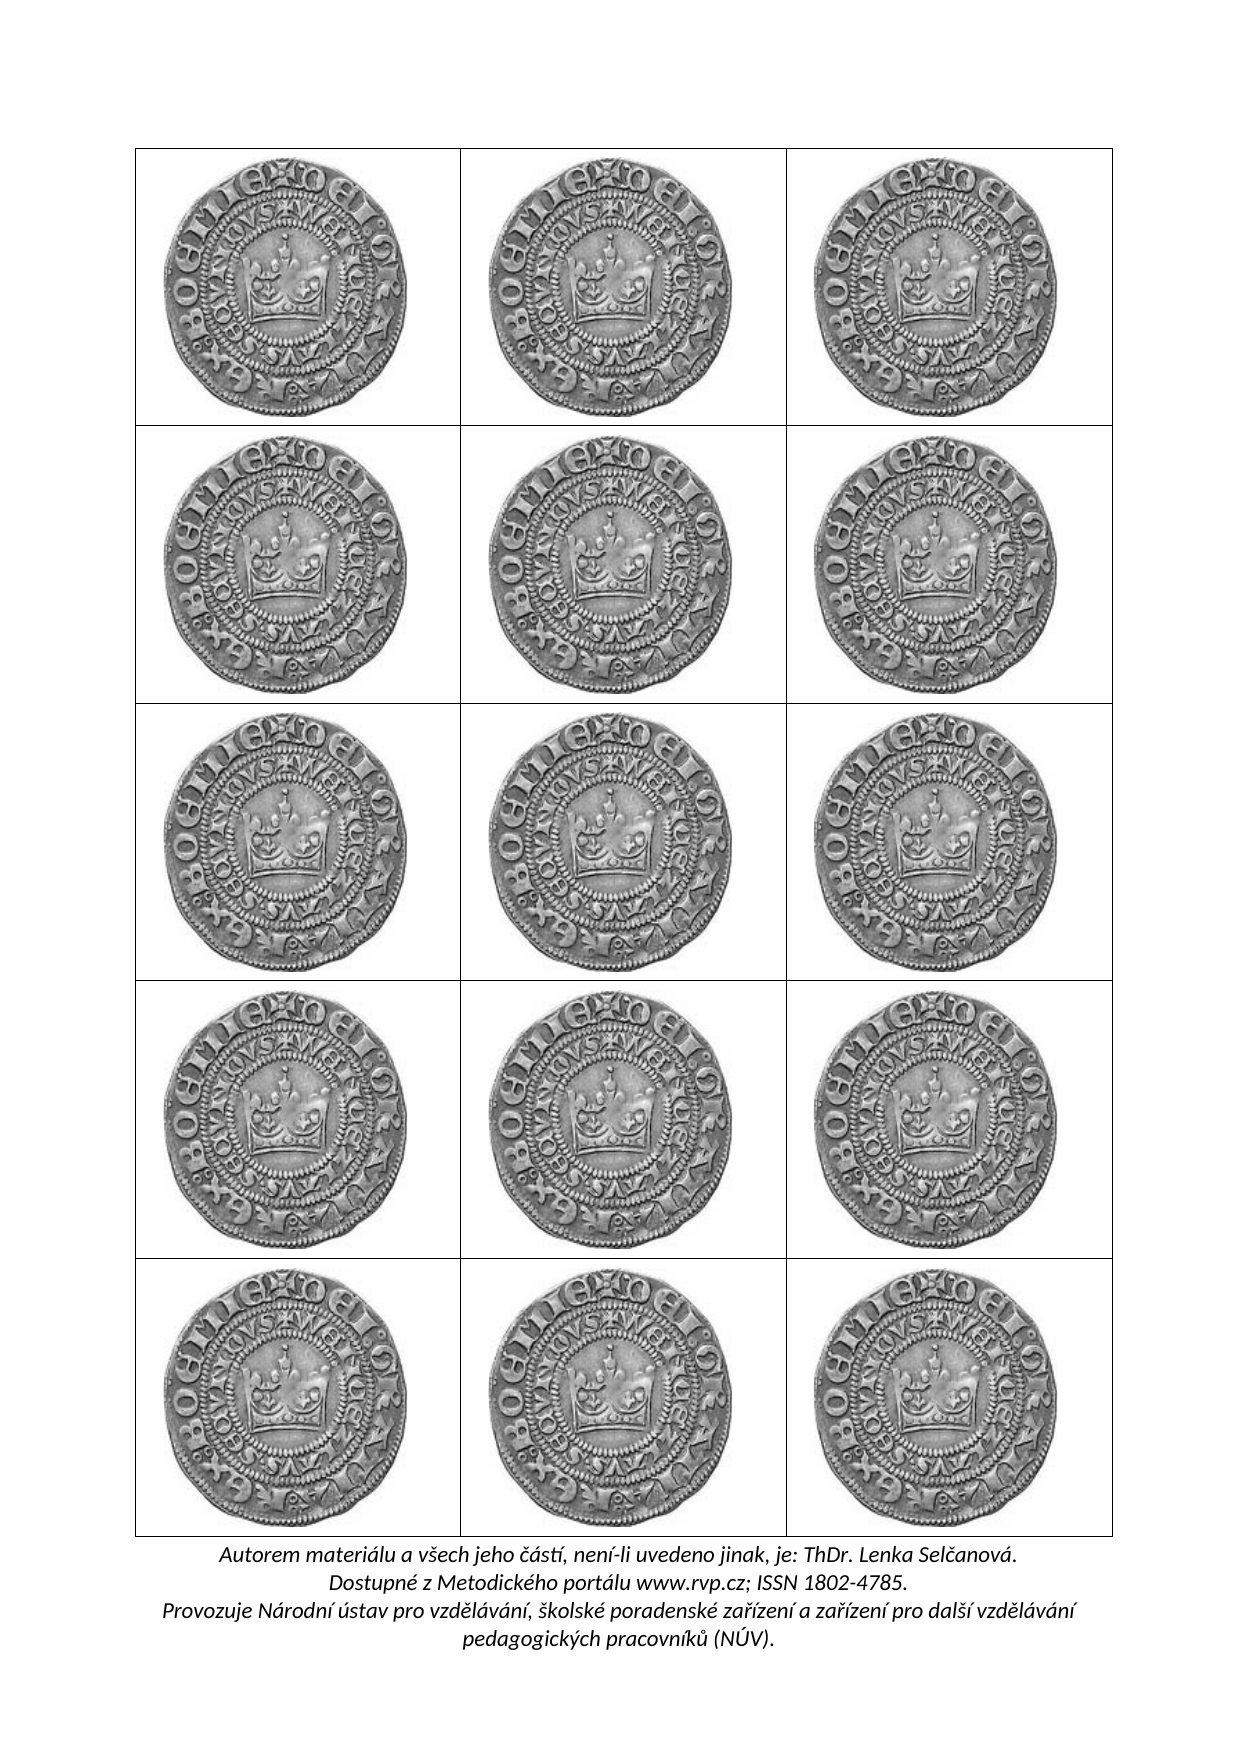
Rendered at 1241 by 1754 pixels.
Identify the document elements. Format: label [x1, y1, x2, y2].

picture [813, 157, 1058, 417]
table_header [787, 149, 1112, 425]
picture [163, 157, 408, 417]
table_cell [136, 704, 460, 980]
table_cell [136, 981, 460, 1258]
picture [813, 990, 1058, 1249]
picture [813, 435, 1058, 694]
picture [488, 1268, 733, 1527]
picture [163, 712, 408, 972]
picture [813, 712, 1058, 972]
table_cell [461, 1259, 786, 1536]
picture [163, 1268, 408, 1527]
table_header [136, 149, 460, 425]
table_cell [787, 981, 1112, 1258]
table_cell [461, 704, 786, 980]
picture [488, 712, 733, 972]
table_cell [136, 1259, 460, 1536]
table_cell [136, 426, 460, 703]
picture [163, 435, 408, 694]
table_cell [787, 426, 1112, 703]
picture [488, 157, 733, 417]
table_cell [787, 704, 1112, 980]
table_header [461, 149, 786, 425]
table_cell [787, 1259, 1112, 1536]
picture [488, 435, 733, 694]
table_cell [461, 981, 786, 1258]
picture [488, 990, 733, 1249]
picture [813, 1268, 1058, 1527]
table_cell [461, 426, 786, 703]
picture [163, 990, 408, 1249]
